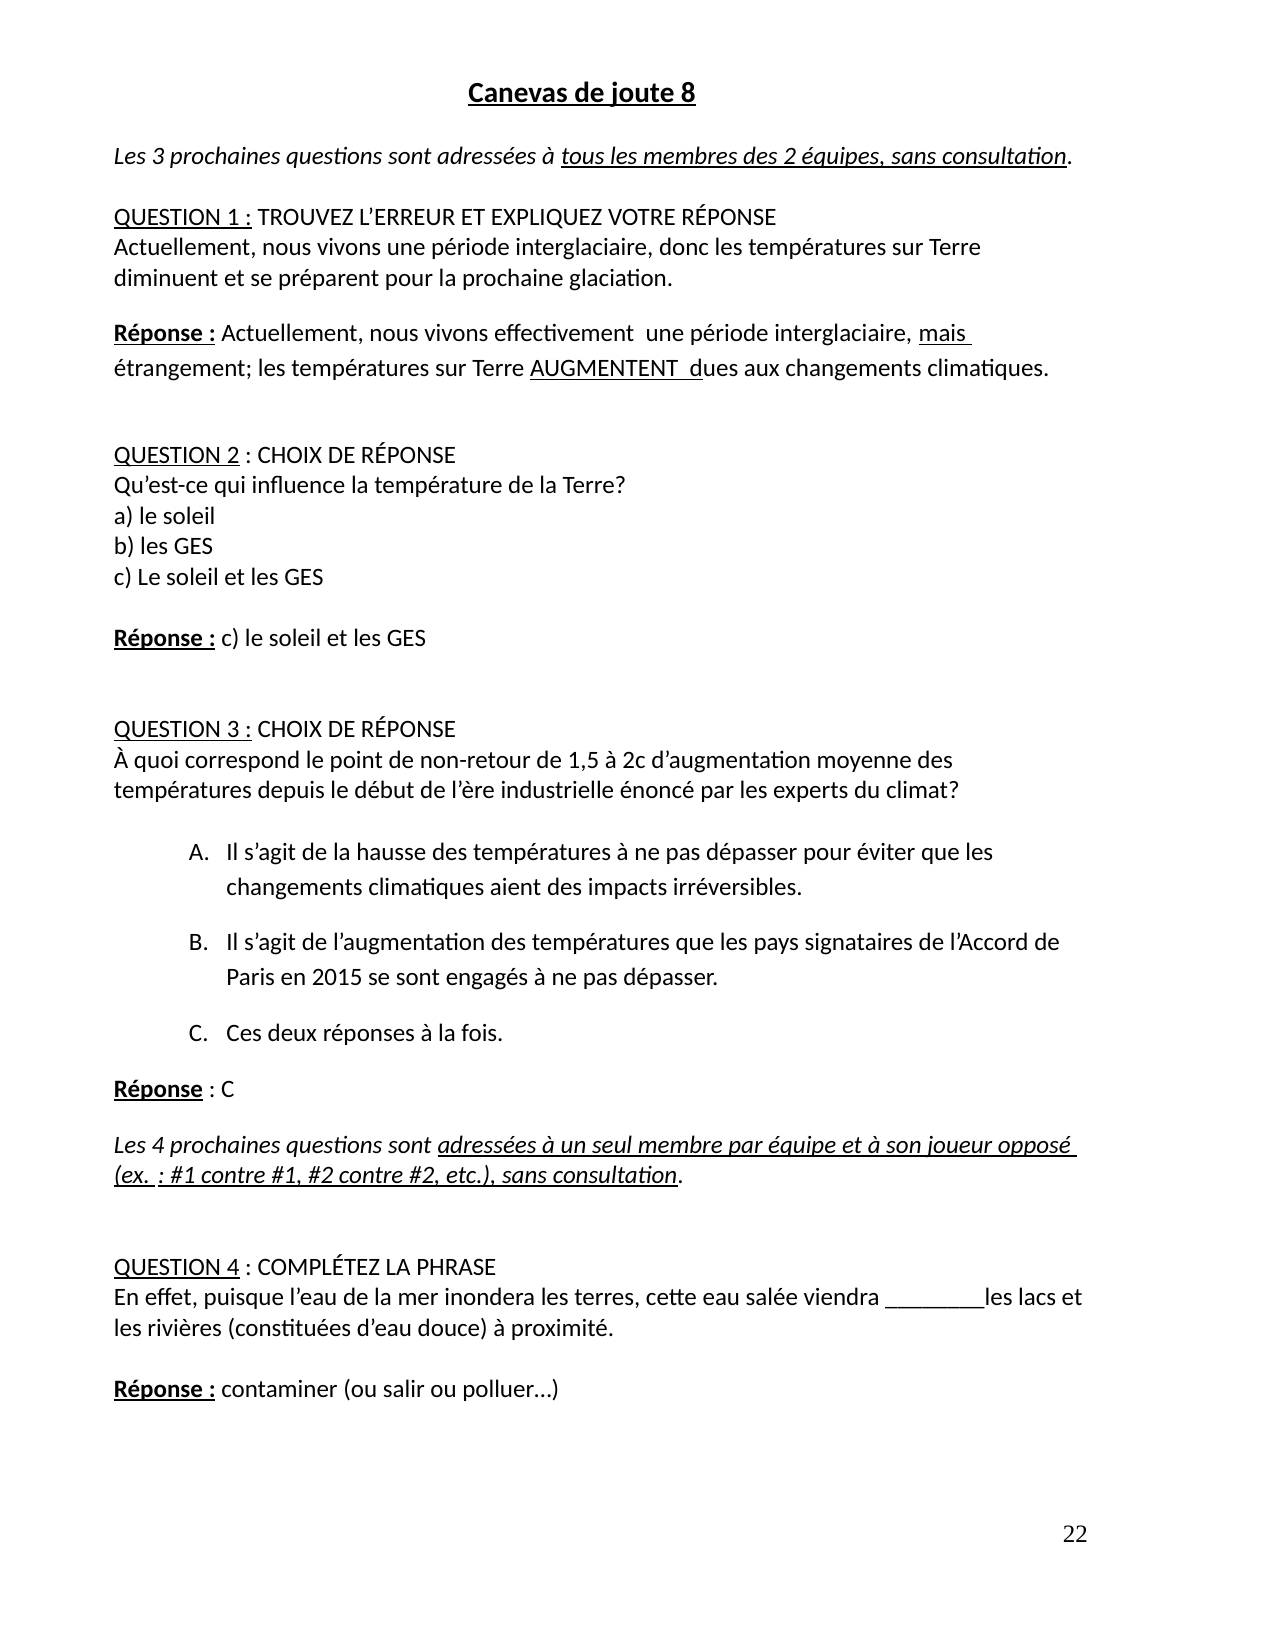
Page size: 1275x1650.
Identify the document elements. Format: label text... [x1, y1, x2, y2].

text Les 3 prochaines questions sont adressées à tous les membres des 2 équipes, sans consultation. [114, 140, 1087, 170]
text QUESTION 4 : COMPLÉTEZ LA PHRASE [114, 1251, 1087, 1282]
text Actuellement, nous vivons une période interglaciaire, donc les températures sur Terre diminuent et se préparent pour la prochaine glaciation. [114, 231, 1087, 292]
text c) Le soleil et les GES [114, 561, 1087, 591]
text QUESTION 2 : CHOIX DE RÉPONSE [114, 439, 1087, 469]
text En effet, puisque l’eau de la mer inondera les terres, cette eau salée viendra ________les lacs et les rivières (constituées d’eau douce) à proximité. [114, 1282, 1087, 1343]
text Qu’est-ce qui influence la température de la Terre? [114, 469, 1087, 500]
text Canevas de joute 8 [76, 74, 1087, 109]
text Réponse : contaminer (ou salir ou polluer…) [114, 1343, 1087, 1404]
list Il s’agit de la hausse des températures à ne pas dépasser pour éviter que les changements climatiques aient des impacts irréversibles. [189, 836, 1087, 901]
text Réponse : c) le soleil et les GES [114, 622, 1087, 652]
list Ces deux réponses à la fois. [189, 1017, 1087, 1048]
text QUESTION 3 : CHOIX DE RÉPONSE [114, 713, 1087, 744]
text QUESTION 1 : TROUVEZ L’ERREUR ET EXPLIQUEZ VOTRE RÉPONSE [114, 201, 1087, 231]
text À quoi correspond le point de non-retour de 1,5 à 2c d’augmentation moyenne des températures depuis le début de l’ère industrielle énoncé par les experts du climat? [114, 744, 1087, 805]
text Les 4 prochaines questions sont adressées à un seul membre par équipe et à son joueur opposé (ex. : #1 contre #1, #2 contre #2, etc.), sans consultation. [114, 1129, 1087, 1190]
text Réponse : Actuellement, nous vivons effectivement une période interglaciaire, mais étrangement; les températures sur Terre AUGMENTENT dues aux changements climatiques. [114, 317, 1087, 383]
list Réponse : C [114, 1073, 1087, 1104]
text b) les GES [114, 530, 1087, 561]
list Il s’agit de l’augmentation des températures que les pays signataires de l’Accord de Paris en 2015 se sont engagés à ne pas dépasser. [189, 926, 1087, 992]
text a) le soleil [114, 500, 1087, 530]
